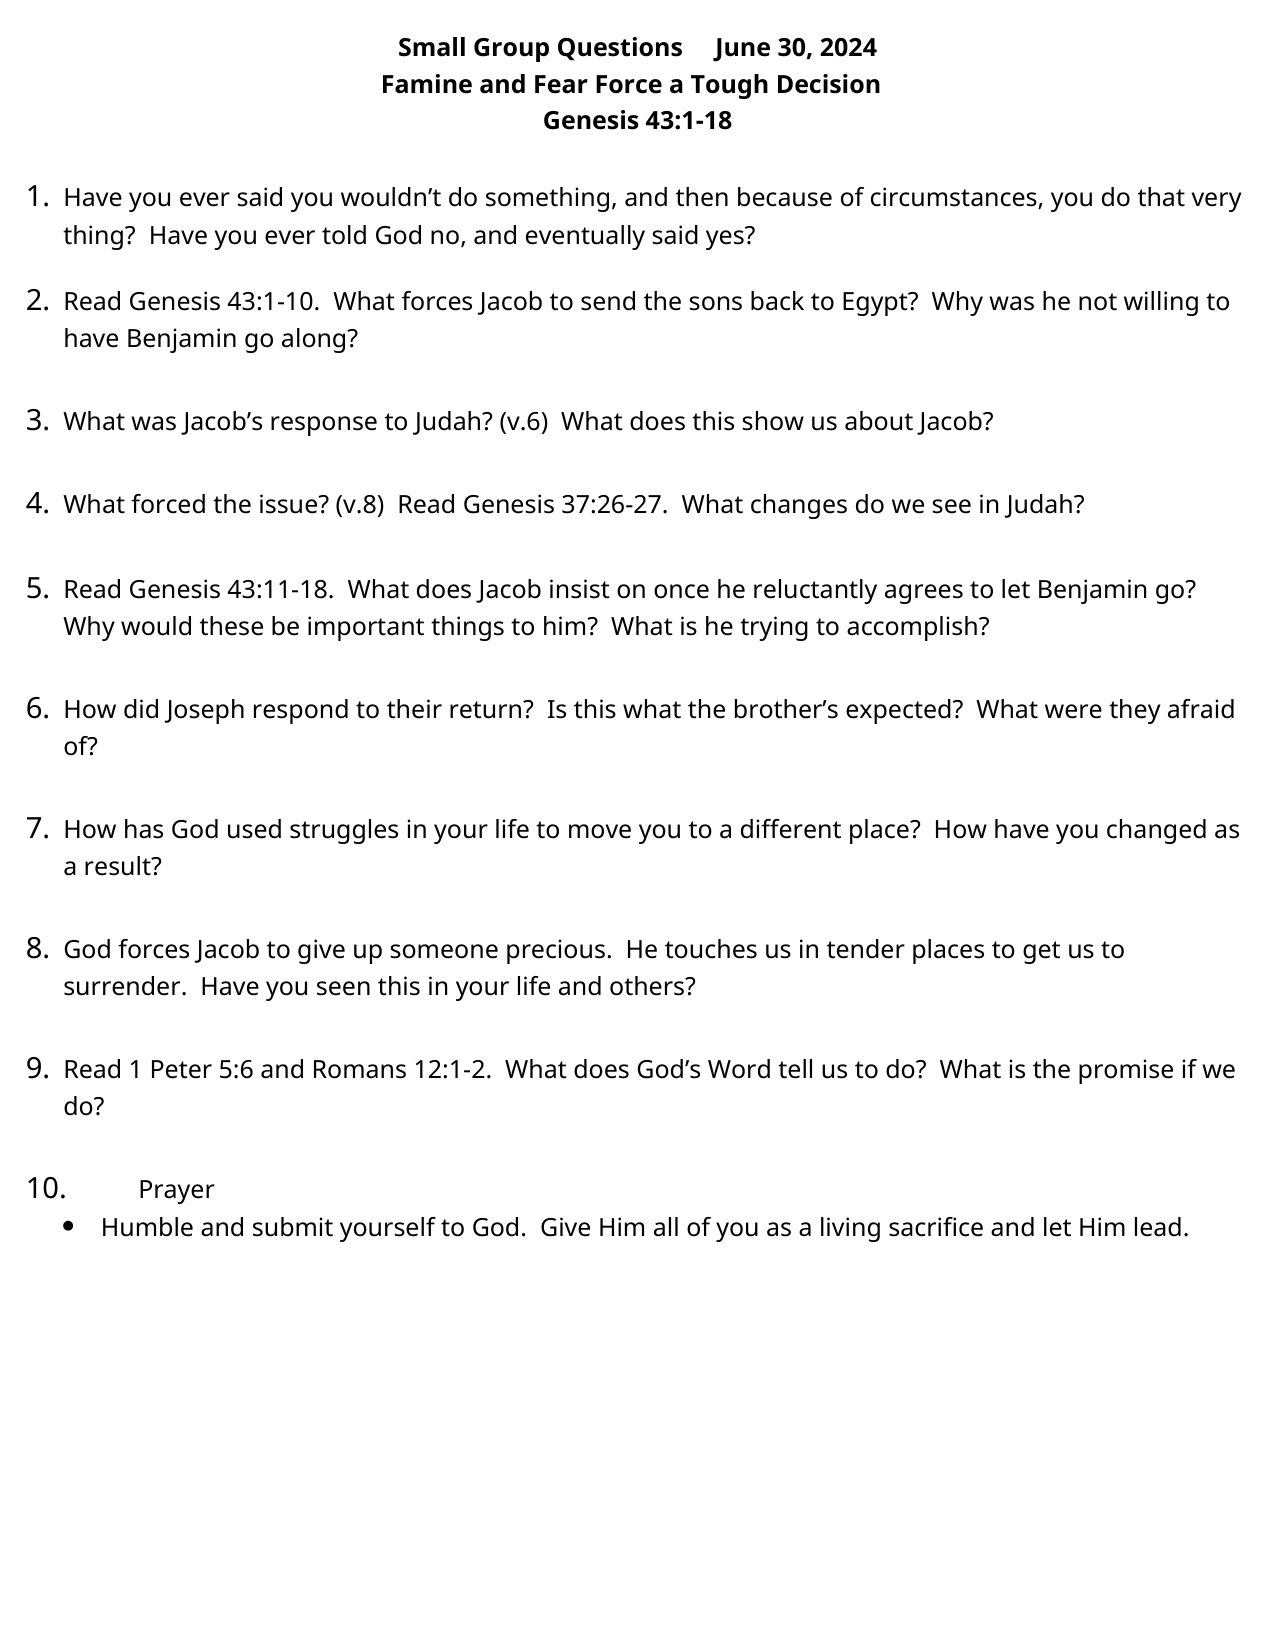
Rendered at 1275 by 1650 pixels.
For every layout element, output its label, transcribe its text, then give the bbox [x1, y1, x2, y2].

list Read Genesis 43:11-18. What does Jacob insist on once he reluctantly agrees to let Benjamin go? Why would these be important things to him? What is he trying to accomplish? [26, 567, 1249, 643]
list Have you ever said you wouldn’t do something, and then because of circumstances, you do that very thing? Have you ever told God no, and eventually said yes? [26, 175, 1249, 251]
text Genesis 43:1-18 [26, 103, 1249, 137]
list How did Joseph respond to their return? Is this what the brother’s expected? What were they afraid of? [26, 687, 1249, 763]
list What forced the issue? (v.8) Read Genesis 37:26-27. What changes do we see in Judah? [26, 483, 1249, 522]
list Humble and submit yourself to God. Give Him all of you as a living sacrifice and let Him lead. [63, 1209, 1249, 1243]
list Read 1 Peter 5:6 and Romans 12:1-2. What does God’s Word tell us to do? What is the promise if we do? [26, 1047, 1249, 1123]
list Prayer [26, 1167, 1249, 1207]
text Small Group Questions June 30, 2024 [26, 30, 1249, 64]
list What was Jacob’s response to Judah? (v.6) What does this show us about Jacob? [26, 399, 1249, 438]
text Famine and Fear Force a Tough Decision [26, 66, 1249, 100]
list God forces Jacob to give up someone precious. He touches us in tender places to get us to surrender. Have you seen this in your life and others? [26, 927, 1249, 1003]
list How has God used struggles in your life to move you to a different place? How have you changed as a result? [26, 807, 1249, 883]
list Read Genesis 43:1-10. What forces Jacob to send the sons back to Egypt? Why was he not willing to have Benjamin go along? [26, 279, 1249, 355]
